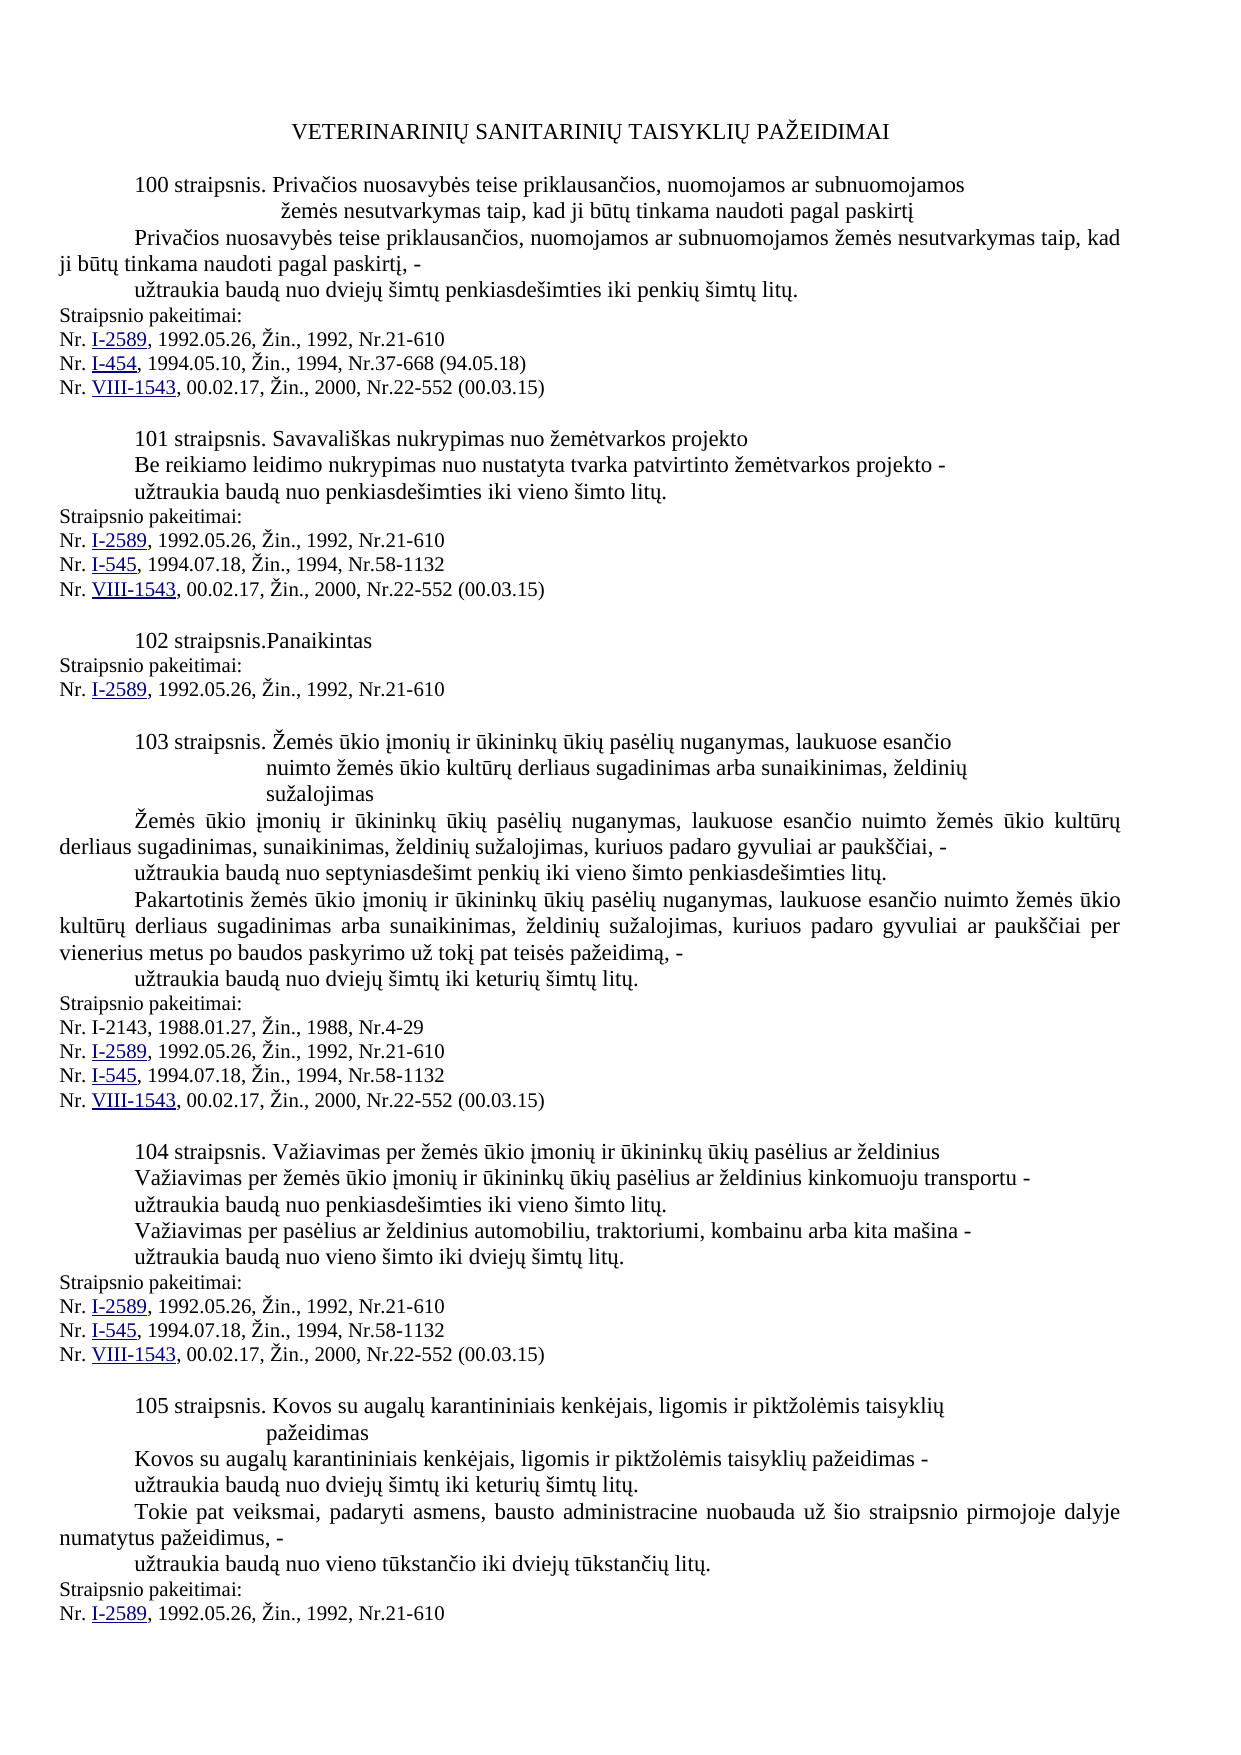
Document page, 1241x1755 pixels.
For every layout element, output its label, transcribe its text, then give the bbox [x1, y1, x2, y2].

text Nr. I-545, 1994.07.18, Žin., 1994, Nr.58-1132 [59, 552, 1122, 576]
text Nr. I-454, 1994.05.10, Žin., 1994, Nr.37-668 (94.05.18) [59, 351, 1122, 375]
text Straipsnio pakeitimai: [59, 504, 1122, 528]
text Privačios nuosavybės teise priklausančios, nuomojamos ar subnuomojamos žemės nesutvarkymas taip, kad ji būtų tinkama naudoti pagal paskirtį, - [59, 223, 1122, 276]
text žemės nesutvarkymas taip, kad ji būtų tinkama naudoti pagal paskirtį [281, 197, 1122, 223]
text Nr. VIII-1543, 00.02.17, Žin., 2000, Nr.22-552 (00.03.15) [59, 1087, 1122, 1112]
text Nr. I-2589, 1992.05.26, Žin., 1992, Nr.21-610 [59, 1294, 1122, 1318]
text 104 straipsnis. Važiavimas per žemės ūkio įmonių ir ūkininkų ūkių pasėlius ar želdinius [134, 1138, 1122, 1164]
text Straipsnio pakeitimai: [59, 991, 1122, 1015]
text Žemės ūkio įmonių ir ūkininkų ūkių pasėlių nuganymas, laukuose esančio nuimto žemės ūkio kultūrų derliaus sugadinimas, sunaikinimas, želdinių sužalojimas, kuriuos padaro gyvuliai ar paukščiai, - [59, 807, 1122, 859]
text Tokie pat veiksmai, padaryti asmens, bausto administracine nuobauda už šio straipsnio pirmojoje dalyje numatytus pažeidimus, - [59, 1498, 1122, 1550]
text nuimto žemės ūkio kultūrų derliaus sugadinimas arba sunaikinimas, želdinių [266, 754, 1122, 780]
text Važiavimas per žemės ūkio įmonių ir ūkininkų ūkių pasėlius ar želdinius kinkomuoju transportu - [59, 1164, 1122, 1191]
text užtraukia baudą nuo dviejų šimtų iki keturių šimtų litų. [59, 1471, 1122, 1498]
text Kovos su augalų karantininiais kenkėjais, ligomis ir piktžolėmis taisyklių pažeidimas - [59, 1445, 1122, 1471]
text Nr. I-545, 1994.07.18, Žin., 1994, Nr.58-1132 [59, 1318, 1122, 1342]
text Straipsnio pakeitimai: [59, 303, 1122, 327]
text 105 straipsnis. Kovos su augalų karantininiais kenkėjais, ligomis ir piktžolėmis taisyklių [134, 1392, 1122, 1419]
text Važiavimas per pasėlius ar želdinius automobiliu, traktoriumi, kombainu arba kita mašina - [59, 1217, 1122, 1243]
text Nr. VIII-1543, 00.02.17, Žin., 2000, Nr.22-552 (00.03.15) [59, 576, 1122, 601]
text užtraukia baudą nuo penkiasdešimties iki vieno šimto litų. [59, 1191, 1122, 1217]
text sužalojimas [266, 780, 1122, 807]
text Straipsnio pakeitimai: [59, 653, 1122, 677]
text užtraukia baudą nuo penkiasdešimties iki vieno šimto litų. [59, 478, 1122, 504]
text Nr. I-2589, 1992.05.26, Žin., 1992, Nr.21-610 [59, 327, 1122, 351]
text Nr. I-2589, 1992.05.26, Žin., 1992, Nr.21-610 [59, 1601, 1122, 1625]
text Nr. I-2143, 1988.01.27, Žin., 1988, Nr.4-29 [59, 1015, 1122, 1039]
text užtraukia baudą nuo dviejų šimtų iki keturių šimtų litų. [59, 965, 1122, 991]
text VETERINARINIŲ SANITARINIŲ TAISYKLIŲ PAŽEIDIMAI [59, 118, 1122, 144]
text Straipsnio pakeitimai: [59, 1577, 1122, 1601]
text Be reikiamo leidimo nukrypimas nuo nustatyta tvarka patvirtinto žemėtvarkos projekto - [59, 452, 1122, 478]
text pažeidimas [266, 1419, 1122, 1445]
text Nr. I-2589, 1992.05.26, Žin., 1992, Nr.21-610 [59, 528, 1122, 552]
text užtraukia baudą nuo vieno tūkstančio iki dviejų tūkstančių litų. [59, 1550, 1122, 1577]
text 100 straipsnis. Privačios nuosavybės teise priklausančios, nuomojamos ar subnuomojamos [134, 171, 1122, 197]
text užtraukia baudą nuo dviejų šimtų penkiasdešimties iki penkių šimtų litų. [59, 276, 1122, 303]
text Nr. I-2589, 1992.05.26, Žin., 1992, Nr.21-610 [59, 677, 1122, 701]
text 103 straipsnis. Žemės ūkio įmonių ir ūkininkų ūkių pasėlių nuganymas, laukuose esančio [134, 728, 1122, 754]
text Straipsnio pakeitimai: [59, 1270, 1122, 1294]
text Pakartotinis žemės ūkio įmonių ir ūkininkų ūkių pasėlių nuganymas, laukuose esančio nuimto žemės ūkio kultūrų derliaus sugadinimas arba sunaikinimas, želdinių sužalojimas, kuriuos padaro gyvuliai ar paukščiai per vienerius metus po baudos paskyrimo už tokį pat teisės pažeidimą, - [59, 886, 1122, 965]
text Nr. VIII-1543, 00.02.17, Žin., 2000, Nr.22-552 (00.03.15) [59, 1342, 1122, 1366]
text Nr. I-2589, 1992.05.26, Žin., 1992, Nr.21-610 [59, 1039, 1122, 1063]
text 102 straipsnis.Panaikintas [59, 627, 1122, 653]
text Nr. VIII-1543, 00.02.17, Žin., 2000, Nr.22-552 (00.03.15) [59, 375, 1122, 399]
text Nr. I-545, 1994.07.18, Žin., 1994, Nr.58-1132 [59, 1063, 1122, 1087]
text užtraukia baudą nuo septyniasdešimt penkių iki vieno šimto penkiasdešimties litų. [59, 859, 1122, 886]
text 101 straipsnis. Savavališkas nukrypimas nuo žemėtvarkos projekto [59, 425, 1122, 452]
text užtraukia baudą nuo vieno šimto iki dviejų šimtų litų. [59, 1243, 1122, 1270]
